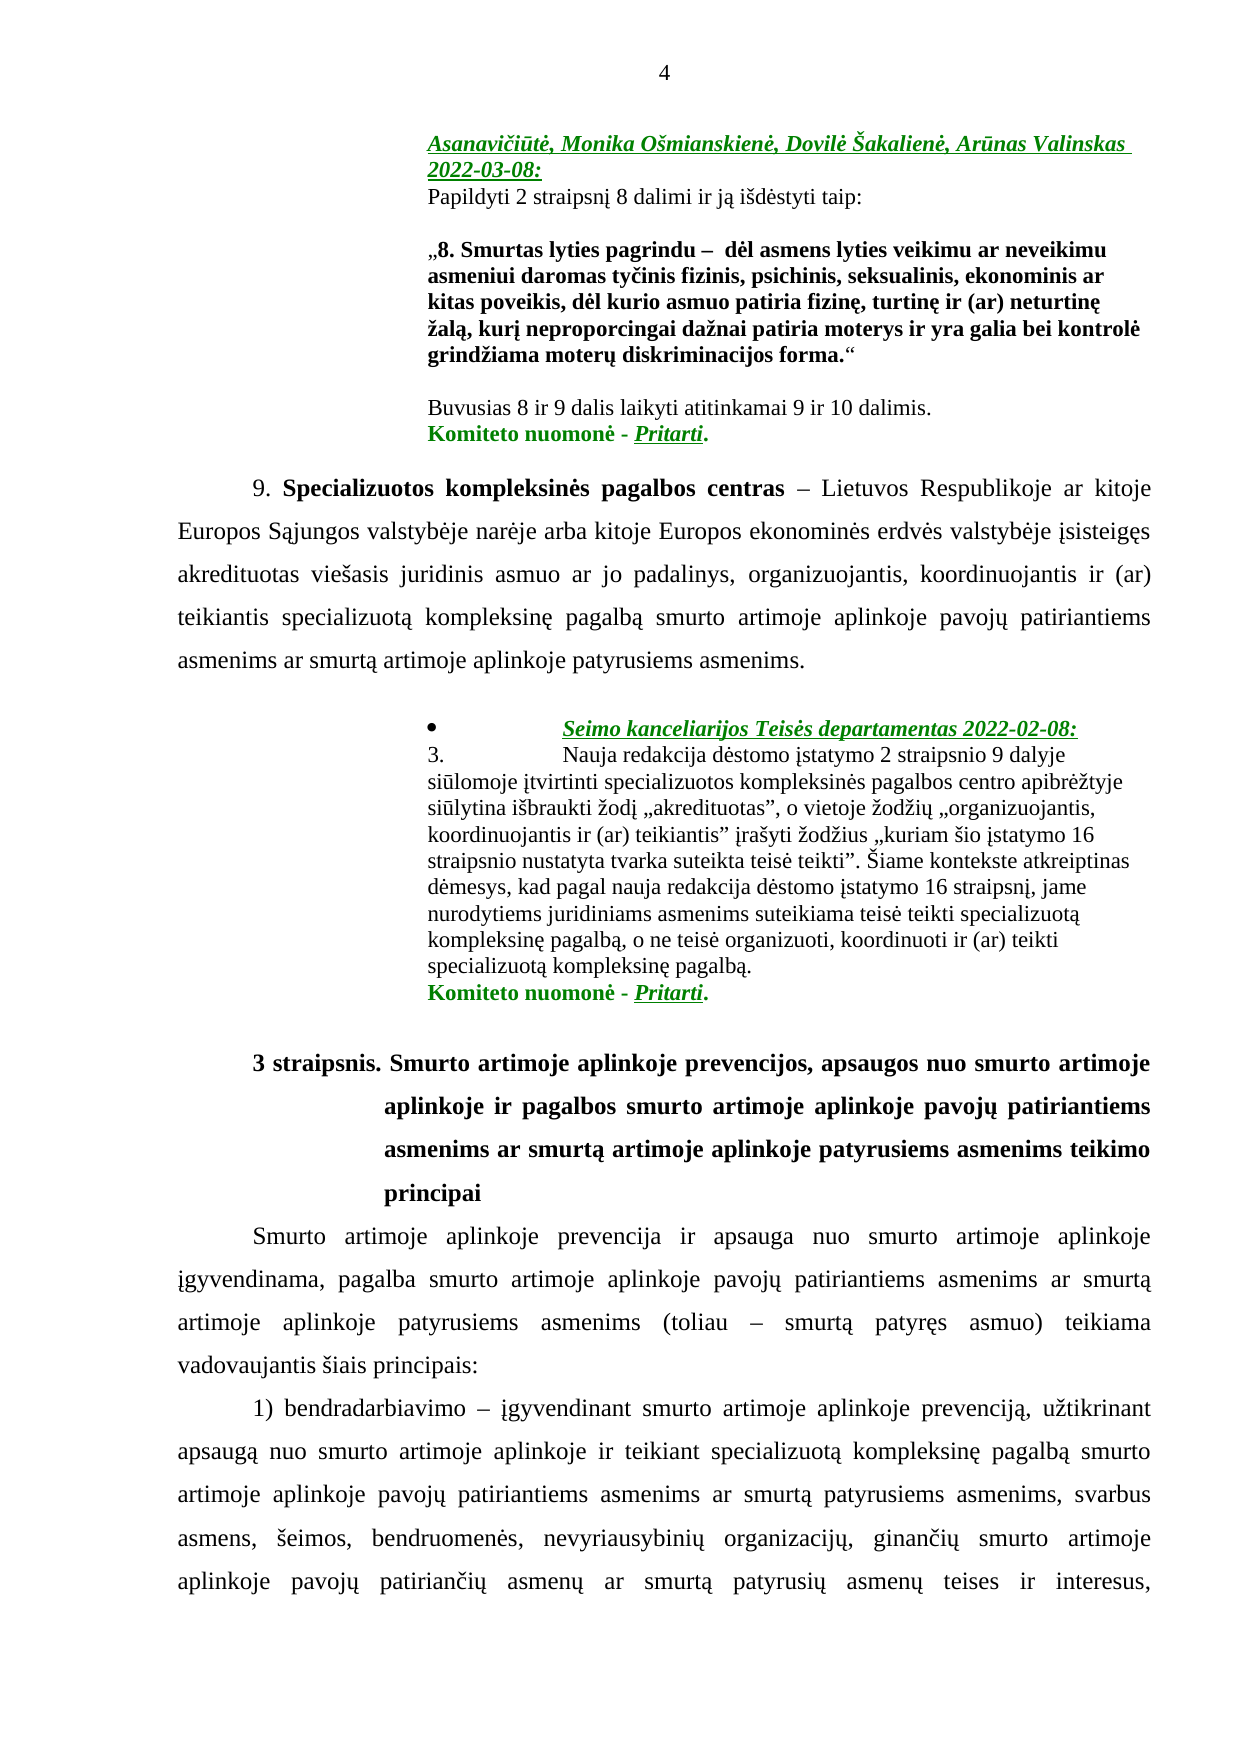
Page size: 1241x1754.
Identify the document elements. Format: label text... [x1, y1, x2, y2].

text Papildyti 2 straipsnį 8 dalimi ir ją išdėstyti taip: [427, 183, 1152, 209]
list Seimo kanceliarijos Teisės departamentas 2022-02-08: [427, 715, 1152, 742]
text 3 straipsnis. Smurto artimoje aplinkoje prevencijos, apsaugos nuo smurto artimoje aplinkoje ir pagalbos smurto artimoje aplinkoje pavojų patiriantiems asmenims ar smurtą artimoje aplinkoje patyrusiems asmenims teikimo principai [252, 1048, 1152, 1206]
text Komiteto nuomonė - Pritarti. [427, 420, 1152, 446]
text 1) bendradarbiavimo – įgyvendinant smurto artimoje aplinkoje prevenciją, užtikrinant apsaugą nuo smurto artimoje aplinkoje ir teikiant specializuotą kompleksinę pagalbą smurto artimoje aplinkoje pavojų patiriantiems asmenims ar smurtą patyrusiems asmenims, svarbus asmens, šeimos, bendruomenės, nevyriausybinių organizacijų, ginančių smurto artimoje aplinkoje pavojų patiriančių asmenų ar smurtą patyrusių asmenų teises ir interesus, [177, 1393, 1152, 1594]
text 3. Nauja redakcija dėstomo įstatymo 2 straipsnio 9 dalyje siūlomoje įtvirtinti specializuotos kompleksinės pagalbos centro apibrėžtyje siūlytina išbraukti žodį „akredituotas”, o vietoje žodžių „organizuojantis, koordinuojantis ir (ar) teikiantis” įrašyti žodžius „kuriam šio įstatymo 16 straipsnio nustatyta tvarka suteikta teisė teikti”. Šiame kontekste atkreiptinas dėmesys, kad pagal nauja redakcija dėstomo įstatymo 16 straipsnį, jame nurodytiems juridiniams asmenims suteikiama teisė teikti specializuotą kompleksinę pagalbą, o ne teisė organizuoti, koordinuoti ir (ar) teikti specializuotą kompleksinę pagalbą. [427, 742, 1152, 979]
text Komiteto nuomonė - Pritarti. [427, 979, 1152, 1005]
text „8. Smurtas lyties pagrindu – dėl asmens lyties veikimu ar neveikimu asmeniui daromas tyčinis fizinis, psichinis, seksualinis, ekonominis ar kitas poveikis, dėl kurio asmuo patiria fizinę, turtinę ir (ar) neturtinę žalą, kurį neproporcingai dažnai patiria moterys ir yra galia bei kontrolė grindžiama moterų diskriminacijos forma.“ [427, 236, 1152, 367]
text Buvusias 8 ir 9 dalis laikyti atitinkamai 9 ir 10 dalimis. [427, 394, 1152, 420]
list Asanavičiūtė, Monika Ošmianskienė, Dovilė Šakalienė, Arūnas Valinskas 2022-03-08: [427, 130, 1152, 183]
text 9. Specializuotos kompleksinės pagalbos centras – Lietuvos Respublikoje ar kitoje Europos Sąjungos valstybėje narėje arba kitoje Europos ekonominės erdvės valstybėje įsisteigęs akredituotas viešasis juridinis asmuo ar jo padalinys, organizuojantis, koordinuojantis ir (ar) teikiantis specializuotą kompleksinę pagalbą smurto artimoje aplinkoje pavojų patiriantiems asmenims ar smurtą artimoje aplinkoje patyrusiems asmenims. [177, 473, 1152, 674]
text Smurto artimoje aplinkoje prevencija ir apsauga nuo smurto artimoje aplinkoje įgyvendinama, pagalba smurto artimoje aplinkoje pavojų patiriantiems asmenims ar smurtą artimoje aplinkoje patyrusiems asmenims (toliau – smurtą patyręs asmuo) teikiama vadovaujantis šiais principais: [177, 1221, 1152, 1379]
